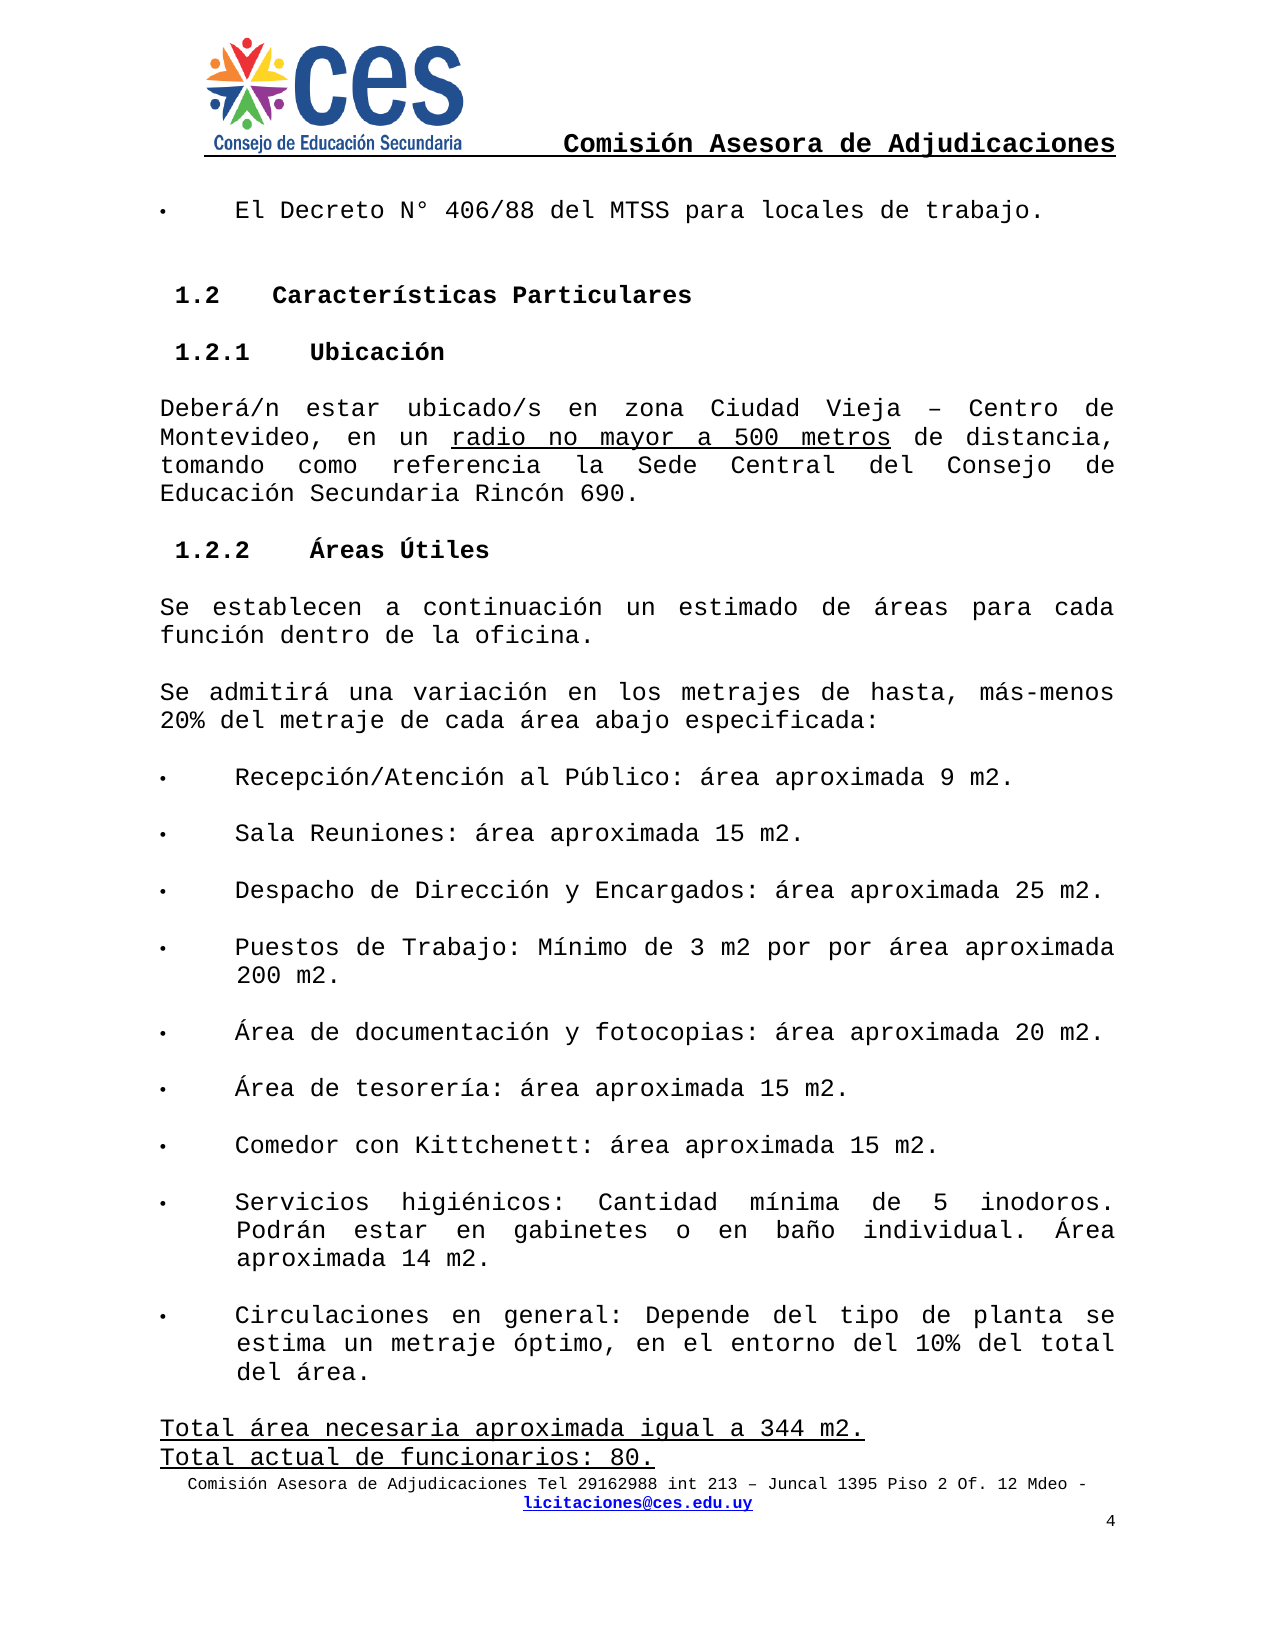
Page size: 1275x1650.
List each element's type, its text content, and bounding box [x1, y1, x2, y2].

list Sala Reuniones: área aproximada 15 m2. [159, 821, 1116, 849]
list Despacho de Dirección y Encargados: área aproximada 25 m2. [159, 877, 1116, 906]
list Área de tesorería: área aproximada 15 m2. [159, 1076, 1116, 1104]
list Recepción/Atención al Público: área aproximada 9 m2. [159, 764, 1116, 792]
list Características Particulares [159, 282, 1116, 311]
text Se admitirá una variación en los metrajes de hasta, más-menos 20% del metraje de cada área abajo especificada: [159, 679, 1116, 736]
text Total actual de funcionarios: 80. [159, 1444, 1116, 1472]
list Áreas Útiles [159, 537, 1116, 566]
list Deberá/n estar ubicado/s en zona Ciudad Vieja – Centro de Montevideo, en un radio no mayor a 500 metros de distancia, tomando como referencia la Sede Central del Consejo de Educación Secundaria Rincón 690. [159, 396, 1116, 509]
list Ubicación [159, 339, 1116, 367]
text Total área necesaria aproximada igual a 344 m2. [159, 1416, 1116, 1444]
list Servicios higiénicos: Cantidad mínima de 5 inodoros. Podrán estar en gabinetes o en baño individual. Área aproximada 14 m2. [159, 1189, 1116, 1274]
list Circulaciones en general: Depende del tipo de planta se estima un metraje óptimo, en el entorno del 10% del total del área. [159, 1302, 1116, 1387]
text Se establecen a continuación un estimado de áreas para cada función dentro de la oficina. [159, 594, 1116, 651]
list El Decreto N° 406/88 del MTSS para locales de trabajo. [159, 197, 1116, 226]
list Comedor con Kittchenett: área aproximada 15 m2. [159, 1132, 1116, 1161]
list Área de documentación y fotocopias: área aproximada 20 m2. [159, 1019, 1116, 1047]
list Puestos de Trabajo: Mínimo de 3 m2 por por área aproximada 200 m2. [159, 934, 1116, 991]
